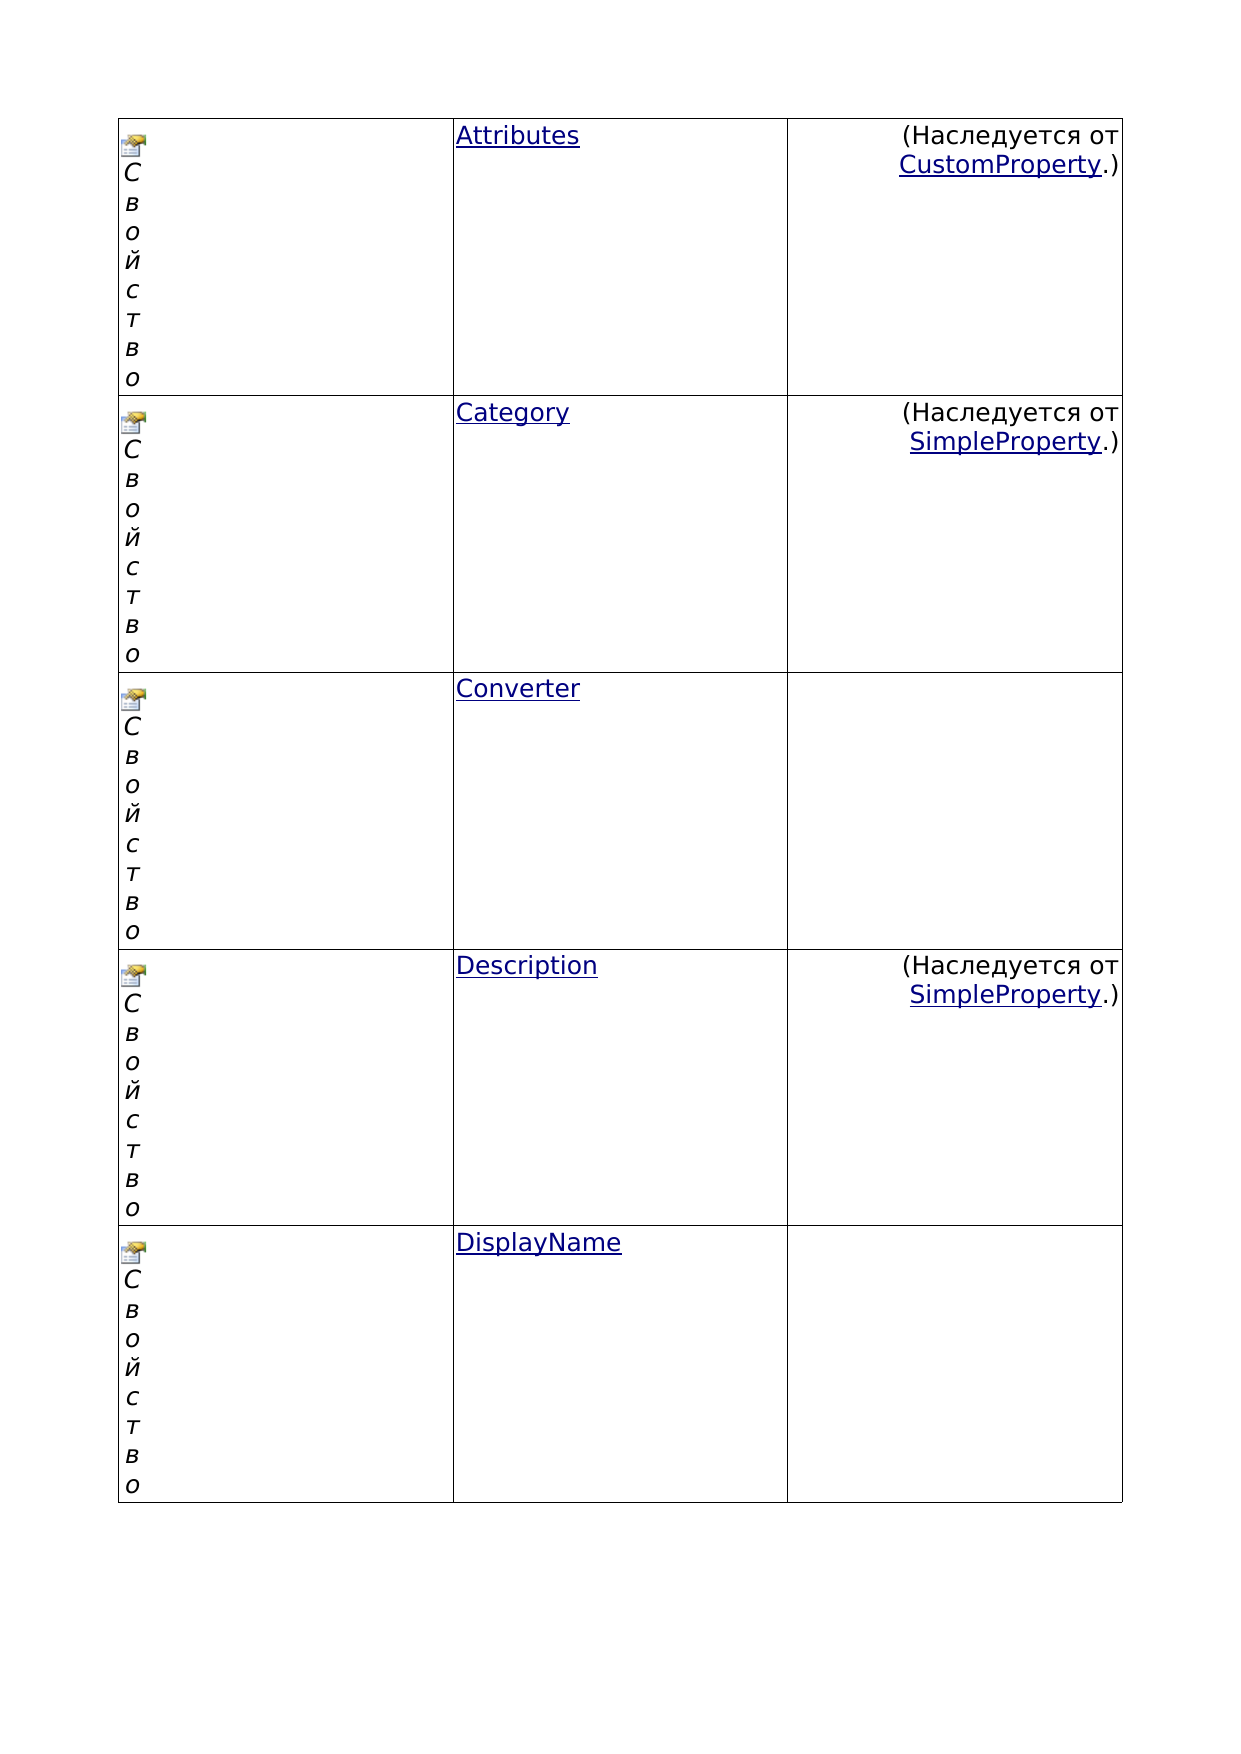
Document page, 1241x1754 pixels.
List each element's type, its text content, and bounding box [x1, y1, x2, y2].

table_cell [119, 1226, 453, 1502]
table_cell Attributes [454, 119, 787, 395]
table_cell [119, 119, 453, 395]
table_cell Converter [454, 673, 787, 948]
table_cell [788, 1226, 1122, 1502]
table_cell [119, 673, 453, 948]
picture [121, 410, 147, 436]
picture [121, 1240, 147, 1266]
table_cell (Наследуется от CustomProperty.) [788, 119, 1122, 395]
picture [121, 687, 147, 713]
picture [121, 133, 147, 159]
table_cell Category [454, 396, 787, 672]
table_cell Description [454, 950, 787, 1225]
table_cell [119, 396, 453, 672]
table_cell (Наследуется от SimpleProperty.) [788, 950, 1122, 1225]
picture [121, 963, 147, 989]
table_cell [788, 673, 1122, 948]
table_cell (Наследуется от SimpleProperty.) [788, 396, 1122, 672]
table_cell DisplayName [454, 1226, 787, 1502]
table_cell [119, 950, 453, 1225]
